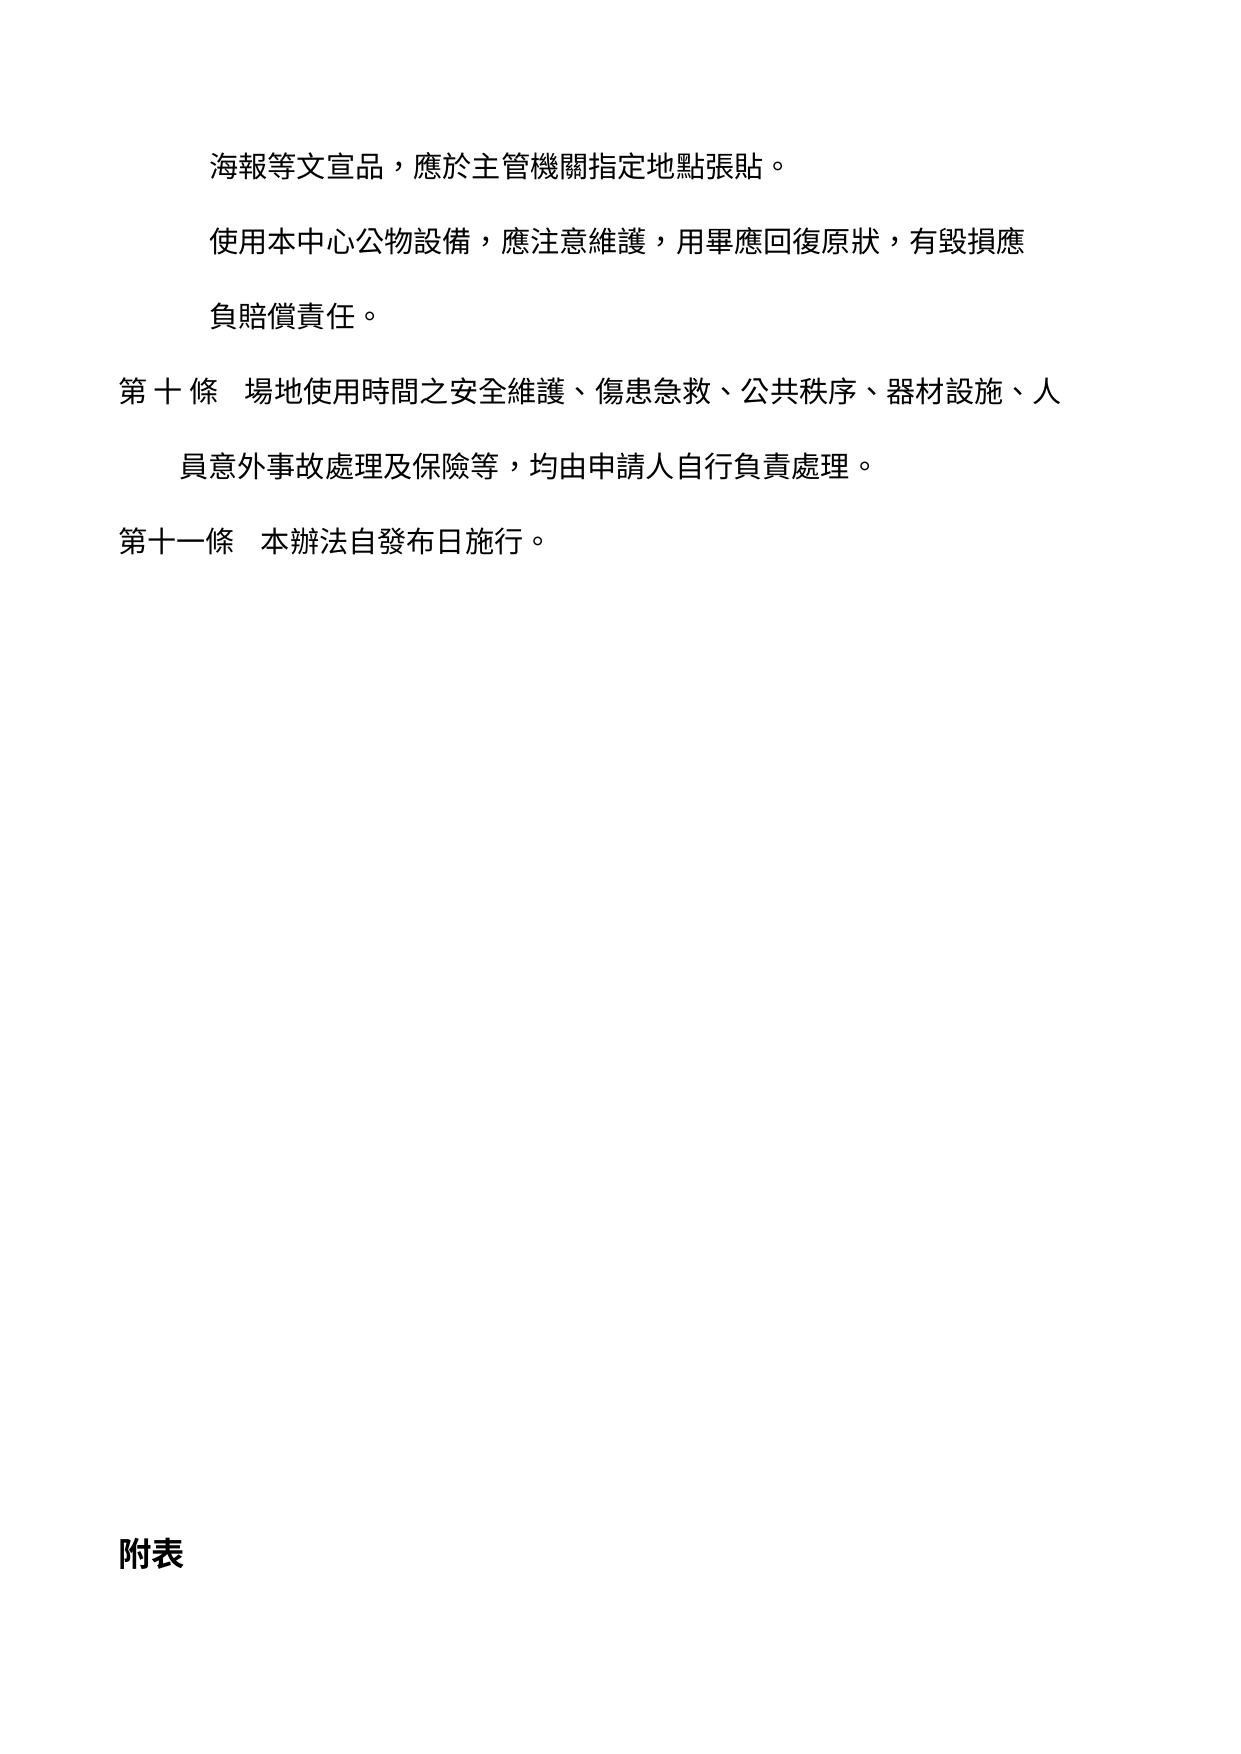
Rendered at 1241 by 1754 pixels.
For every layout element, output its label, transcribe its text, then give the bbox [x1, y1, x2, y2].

text 附表 [118, 1514, 1122, 1589]
text 第十一條 本辦法自發布日施行。 [118, 502, 1122, 577]
text 負賠償責任。 [118, 277, 1122, 352]
text 海報等文宣品，應於主管機關指定地點張貼。 [118, 127, 1122, 202]
text 使用本中心公物設備，應注意維護，用畢應回復原狀，有毀損應 [118, 202, 1122, 277]
text 員意外事故處理及保險等，均由申請人自行負責處理。 [118, 427, 1122, 502]
text 第 十 條 場地使用時間之安全維護、傷患急救、公共秩序、器材設施、人 [118, 352, 1122, 427]
